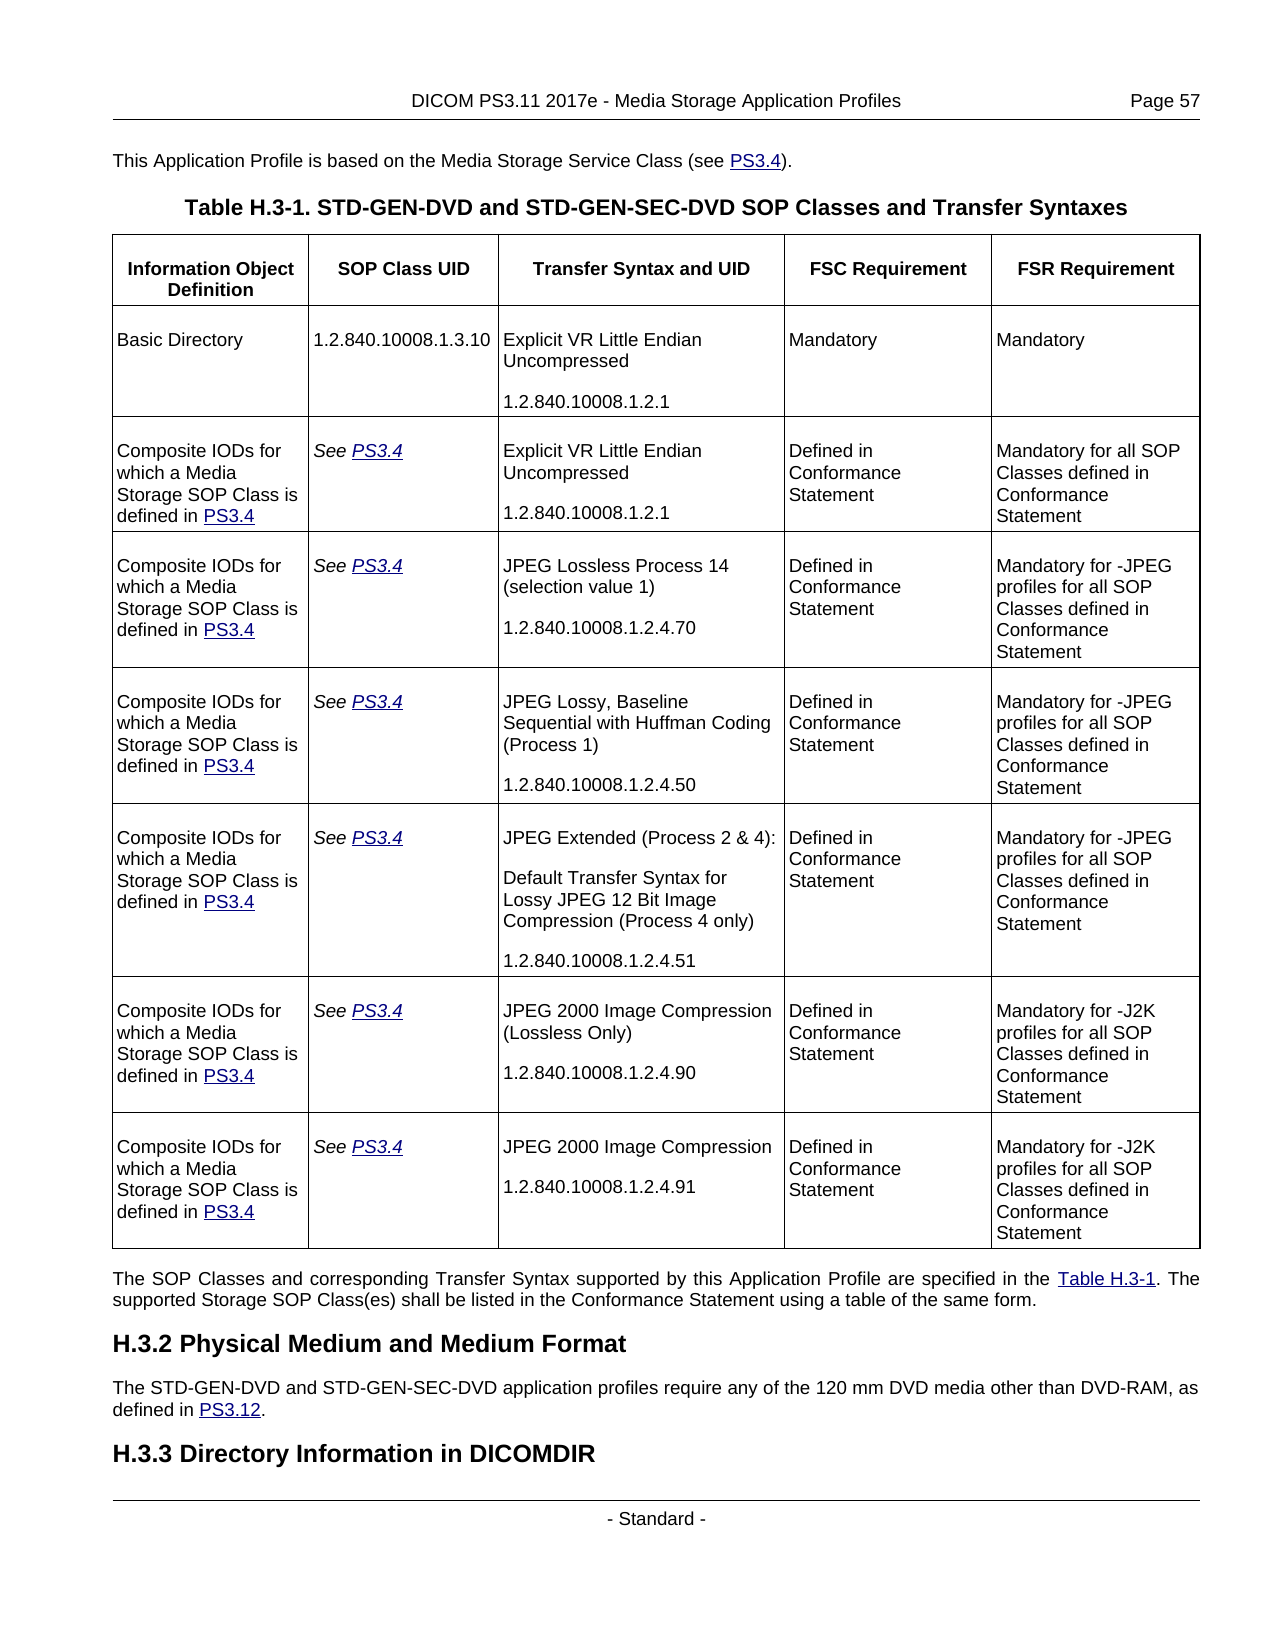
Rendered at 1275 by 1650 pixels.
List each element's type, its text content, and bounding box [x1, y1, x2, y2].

table_cell Mandatory for -J2K profiles for all SOP Classes defined in Conformance Statement [992, 1113, 1199, 1248]
table_header Information Object Definition [113, 235, 308, 305]
table_header SOP Class UID [309, 235, 498, 305]
table_cell Mandatory for -JPEG profiles for all SOP Classes defined in Conformance Statement [992, 668, 1199, 802]
text This Application Profile is based on the Media Storage Service Class (see PS3.4). [112, 150, 1200, 172]
table_cell See PS3.4 [309, 532, 498, 667]
table_cell Composite IODs for which a Media Storage SOP Class is defined in PS3.4 [113, 668, 308, 802]
table_cell Composite IODs for which a Media Storage SOP Class is defined in PS3.4 [113, 1113, 308, 1248]
table_cell See PS3.4 [309, 977, 498, 1112]
table_cell Mandatory for -JPEG profiles for all SOP Classes defined in Conformance Statement [992, 532, 1199, 667]
table_cell Defined in Conformance Statement [785, 417, 991, 531]
table_cell Mandatory [992, 306, 1199, 416]
table_cell See PS3.4 [309, 417, 498, 531]
table_cell JPEG 2000 Image Compression (Lossless Only) 1.2.840.10008.1.2.4.90 [499, 977, 784, 1112]
table_cell JPEG 2000 Image Compression 1.2.840.10008.1.2.4.91 [499, 1113, 784, 1248]
table_cell See PS3.4 [309, 668, 498, 802]
table_cell Mandatory for -JPEG profiles for all SOP Classes defined in Conformance Statement [992, 804, 1199, 976]
table_cell JPEG Lossless Process 14 (selection value 1) 1.2.840.10008.1.2.4.70 [499, 532, 784, 667]
table_cell Defined in Conformance Statement [785, 1113, 991, 1248]
text H.3.2 Physical Medium and Medium Format [112, 1329, 1200, 1358]
table_header FSC Requirement [785, 235, 991, 305]
text The STD-GEN-DVD and STD-GEN-SEC-DVD application profiles require any of the 120 mm DVD media other than DVD-RAM, as defined in PS3.12. [112, 1377, 1200, 1420]
table_header FSR Requirement [992, 235, 1199, 305]
table_cell See PS3.4 [309, 1113, 498, 1248]
table_cell Defined in Conformance Statement [785, 668, 991, 802]
table_cell 1.2.840.10008.1.3.10 [309, 306, 498, 416]
table_header Transfer Syntax and UID [499, 235, 784, 305]
table_cell Explicit VR Little Endian Uncompressed 1.2.840.10008.1.2.1 [499, 306, 784, 416]
table_cell See PS3.4 [309, 804, 498, 976]
text Table H.3-1. STD-GEN-DVD and STD-GEN-SEC-DVD SOP Classes and Transfer Syntaxes [112, 194, 1200, 220]
table_cell Composite IODs for which a Media Storage SOP Class is defined in PS3.4 [113, 417, 308, 531]
table_cell Composite IODs for which a Media Storage SOP Class is defined in PS3.4 [113, 804, 308, 976]
table_cell Defined in Conformance Statement [785, 532, 991, 667]
table_cell Explicit VR Little Endian Uncompressed 1.2.840.10008.1.2.1 [499, 417, 784, 531]
table_cell Composite IODs for which a Media Storage SOP Class is defined in PS3.4 [113, 532, 308, 667]
text H.3.3 Directory Information in DICOMDIR [112, 1439, 1200, 1468]
table_cell Composite IODs for which a Media Storage SOP Class is defined in PS3.4 [113, 977, 308, 1112]
text The SOP Classes and corresponding Transfer Syntax supported by this Application Profile are specified in the Table H.3-1. The supported Storage SOP Class(es) shall be listed in the Conformance Statement using a table of the same form. [112, 1268, 1200, 1311]
table_cell Mandatory [785, 306, 991, 416]
table_cell Defined in Conformance Statement [785, 804, 991, 976]
table_cell Defined in Conformance Statement [785, 977, 991, 1112]
table_cell Mandatory for all SOP Classes defined in Conformance Statement [992, 417, 1199, 531]
table_cell JPEG Lossy, Baseline Sequential with Huffman Coding (Process 1) 1.2.840.10008.1.2.4.50 [499, 668, 784, 802]
table_cell Mandatory for -J2K profiles for all SOP Classes defined in Conformance Statement [992, 977, 1199, 1112]
table_cell Basic Directory [113, 306, 308, 416]
table_cell JPEG Extended (Process 2 & 4): Default Transfer Syntax for Lossy JPEG 12 Bit Image Compression (Process 4 only) 1.2.840.10008.1.2.4.51 [499, 804, 784, 976]
